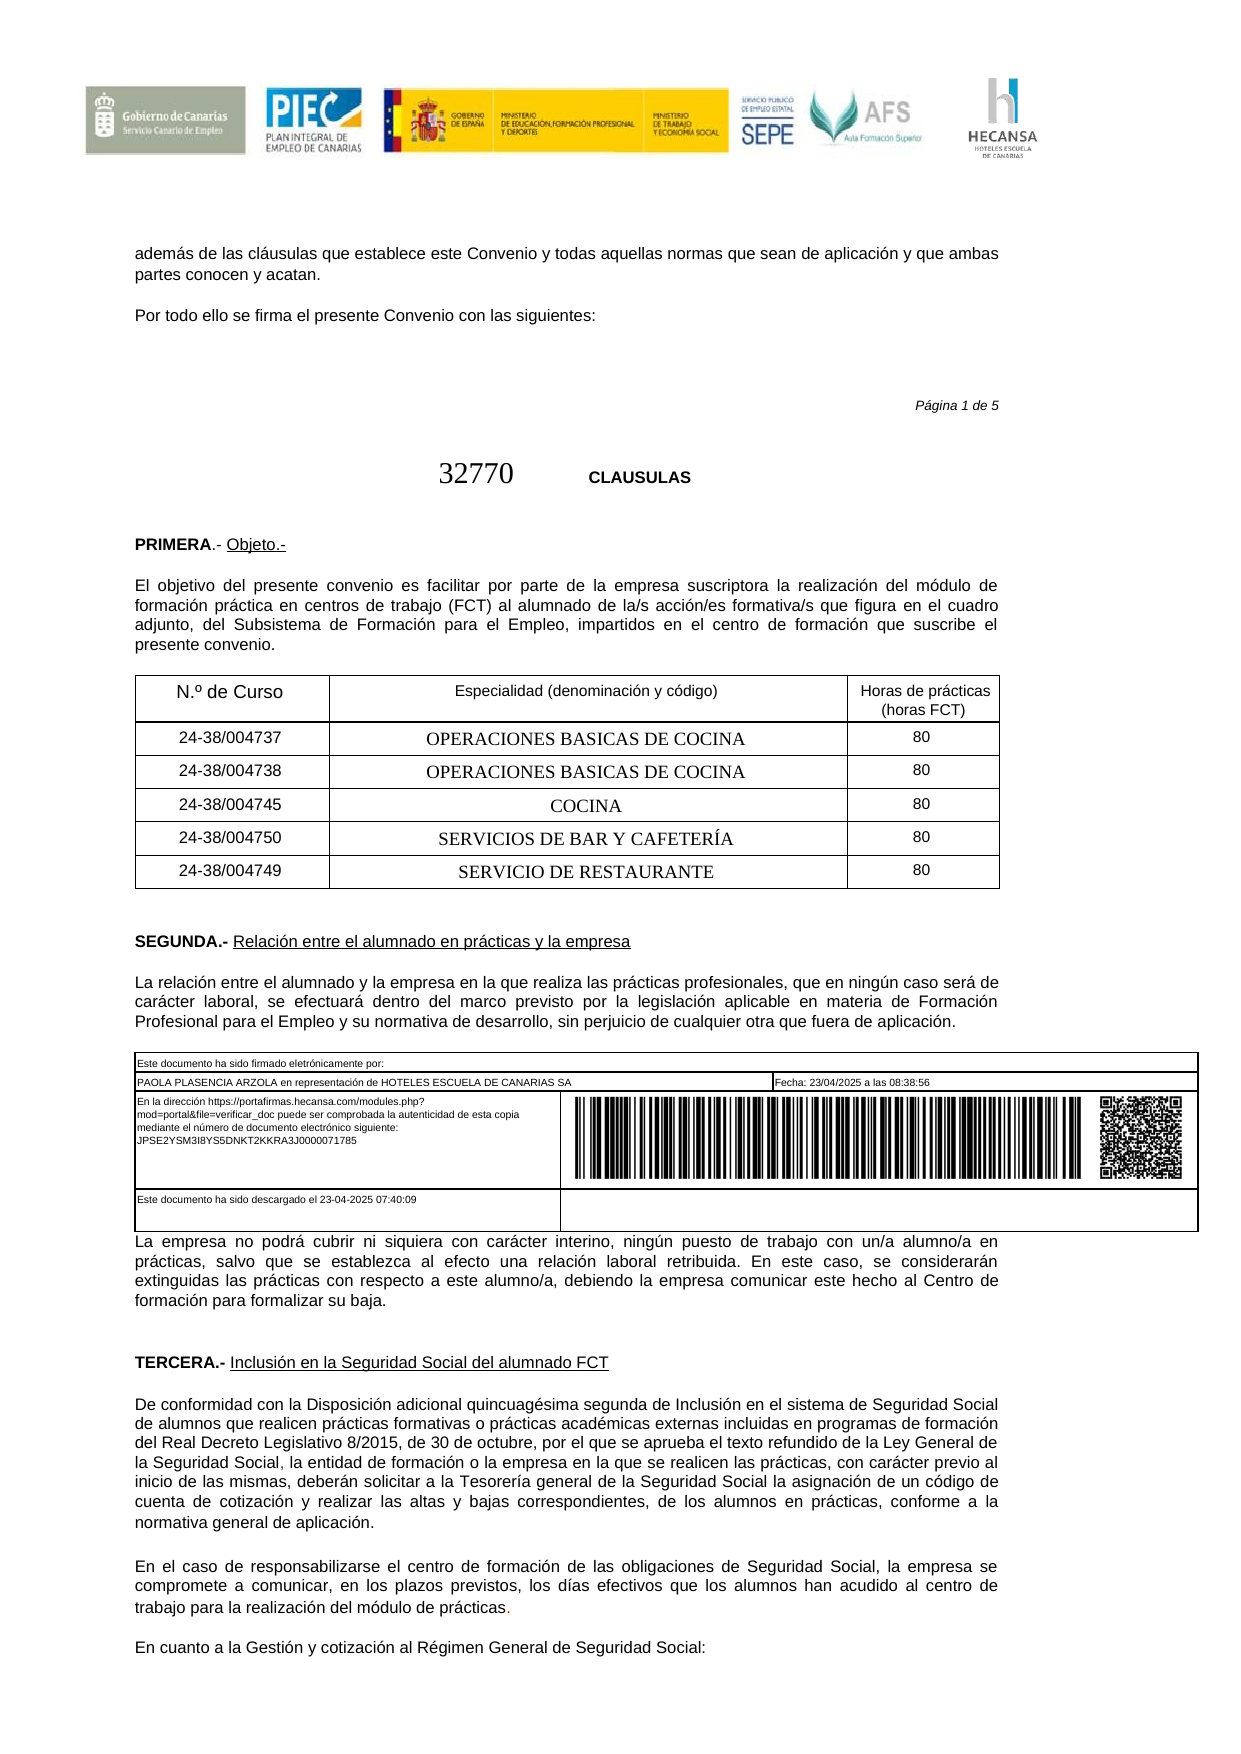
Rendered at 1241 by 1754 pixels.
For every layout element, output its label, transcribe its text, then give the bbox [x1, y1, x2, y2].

text TERCERA.- Inclusión en la Seguridad Social del alumnado FCT [134, 1351, 1004, 1373]
text PRIMERA.- Objeto.- [134, 533, 1004, 554]
table_header Horas de prácticas (horas FCT) [848, 676, 999, 721]
table_cell OPERACIONES BASICAS DE COCINA [330, 723, 847, 754]
table_cell 80 [848, 723, 999, 754]
table_cell COCINA [330, 789, 847, 821]
table_header Este documento ha sido firmado eletrónicamente por: [136, 1053, 1197, 1071]
table_cell 80 [848, 756, 999, 788]
text En cuanto a la Gestión y cotización al Régimen General de Seguridad Social: [134, 1638, 999, 1657]
table_cell 24-38/004737 [136, 723, 329, 754]
text De conformidad con la Disposición adicional quincuagésima segunda de Inclusión en el sistema de Seguridad Social de alumnos que realicen prácticas formativas o prácticas académicas externas incluidas en programas de formación del Real Decreto Legislativo 8/2015, de 30 de octubre, por el que se aprueba el texto refundido de la Ley General de la Seguridad Social, la entidad de formación o la empresa en la que se realicen las prácticas, con carácter previo al inicio de las mismas, deberán solicitar a la Tesorería general de la Seguridad Social la asignación de un código de cuenta de cotización y realizar las altas y bajas correspondientes, de los alumnos en prácticas, conforme a la normativa general de aplicación. [134, 1394, 999, 1533]
table_cell 80 [848, 856, 999, 888]
text El objetivo del presente convenio es facilitar por parte de la empresa suscriptora la realización del módulo de formación práctica en centros de trabajo (FCT) al alumnado de la/s acción/es formativa/s que figura en el cuadro adjunto, del Subsistema de Formación para el Empleo, impartidos en el centro de formación que suscribe el presente convenio. [134, 576, 999, 654]
table_cell 24-38/004750 [136, 822, 329, 854]
text Por todo ello se firma el presente Convenio con las siguientes: [134, 306, 999, 325]
text La empresa no podrá cubrir ni siquiera con carácter interino, ningún puesto de trabajo con un/a alumno/a en prácticas, salvo que se establezca al efecto una relación laboral retribuida. En este caso, se considerarán extinguidas las prácticas con respecto a este alumno/a, debiendo la empresa comunicar este hecho al Centro de formación para formalizar su baja. [134, 1232, 999, 1310]
table_cell Fecha: 23/04/2025 a las 08:38:56 [774, 1073, 1197, 1090]
table_cell Este documento ha sido descargado el 23-04-2025 07:40:09 [136, 1190, 560, 1231]
subtitle CLAUSULAS [135, 456, 999, 490]
text Página 1 de 5 [915, 370, 1005, 414]
table_cell PAOLA PLASENCIA ARZOLA en representación de HOTELES ESCUELA DE CANARIAS SA [136, 1073, 772, 1090]
table_cell En la dirección https://portafirmas.hecansa.com/modules.php?mod=portal&file=verificar_doc puede ser comprobada la autenticidad de esta copia mediante el número de documento electrónico siguiente: JPSE2YSM3I8YS5DNKT2KKRA3J0000071785 [136, 1092, 560, 1188]
table_cell [561, 1190, 1197, 1231]
text además de las cláusulas que establece este Convenio y todas aquellas normas que sean de aplicación y que ambas partes conocen y acatan. [134, 244, 999, 285]
table_header Especialidad (denominación y código) [330, 676, 847, 721]
table_cell 24-38/004738 [136, 756, 329, 788]
table_cell 24-38/004749 [136, 856, 329, 888]
table_cell SERVICIO DE RESTAURANTE [330, 856, 847, 888]
table_header N.º de Curso [136, 676, 329, 721]
table_cell [561, 1092, 1197, 1188]
table_cell 80 [848, 822, 999, 854]
table_cell 24-38/004745 [136, 789, 329, 821]
table_cell OPERACIONES BASICAS DE COCINA [330, 756, 847, 788]
text SEGUNDA.- Relación entre el alumnado en prácticas y la empresa [134, 929, 1004, 951]
table_cell 80 [848, 789, 999, 821]
table_cell SERVICIOS DE BAR Y CAFETERÍA [330, 822, 847, 854]
text La relación entre el alumnado y la empresa en la que realiza las prácticas profesionales, que en ningún caso será de carácter laboral, se efectuará dentro del marco previsto por la legislación aplicable en materia de Formación Profesional para el Empleo y su normativa de desarrollo, sin perjuicio de cualquier otra que fuera de aplicación. [134, 973, 999, 1031]
text En el caso de responsabilizarse el centro de formación de las obligaciones de Seguridad Social, la empresa se compromete a comunicar, en los plazos previstos, los días efectivos que los alumnos han acudido al centro de trabajo para la realización del módulo de prácticas. [134, 1557, 999, 1617]
